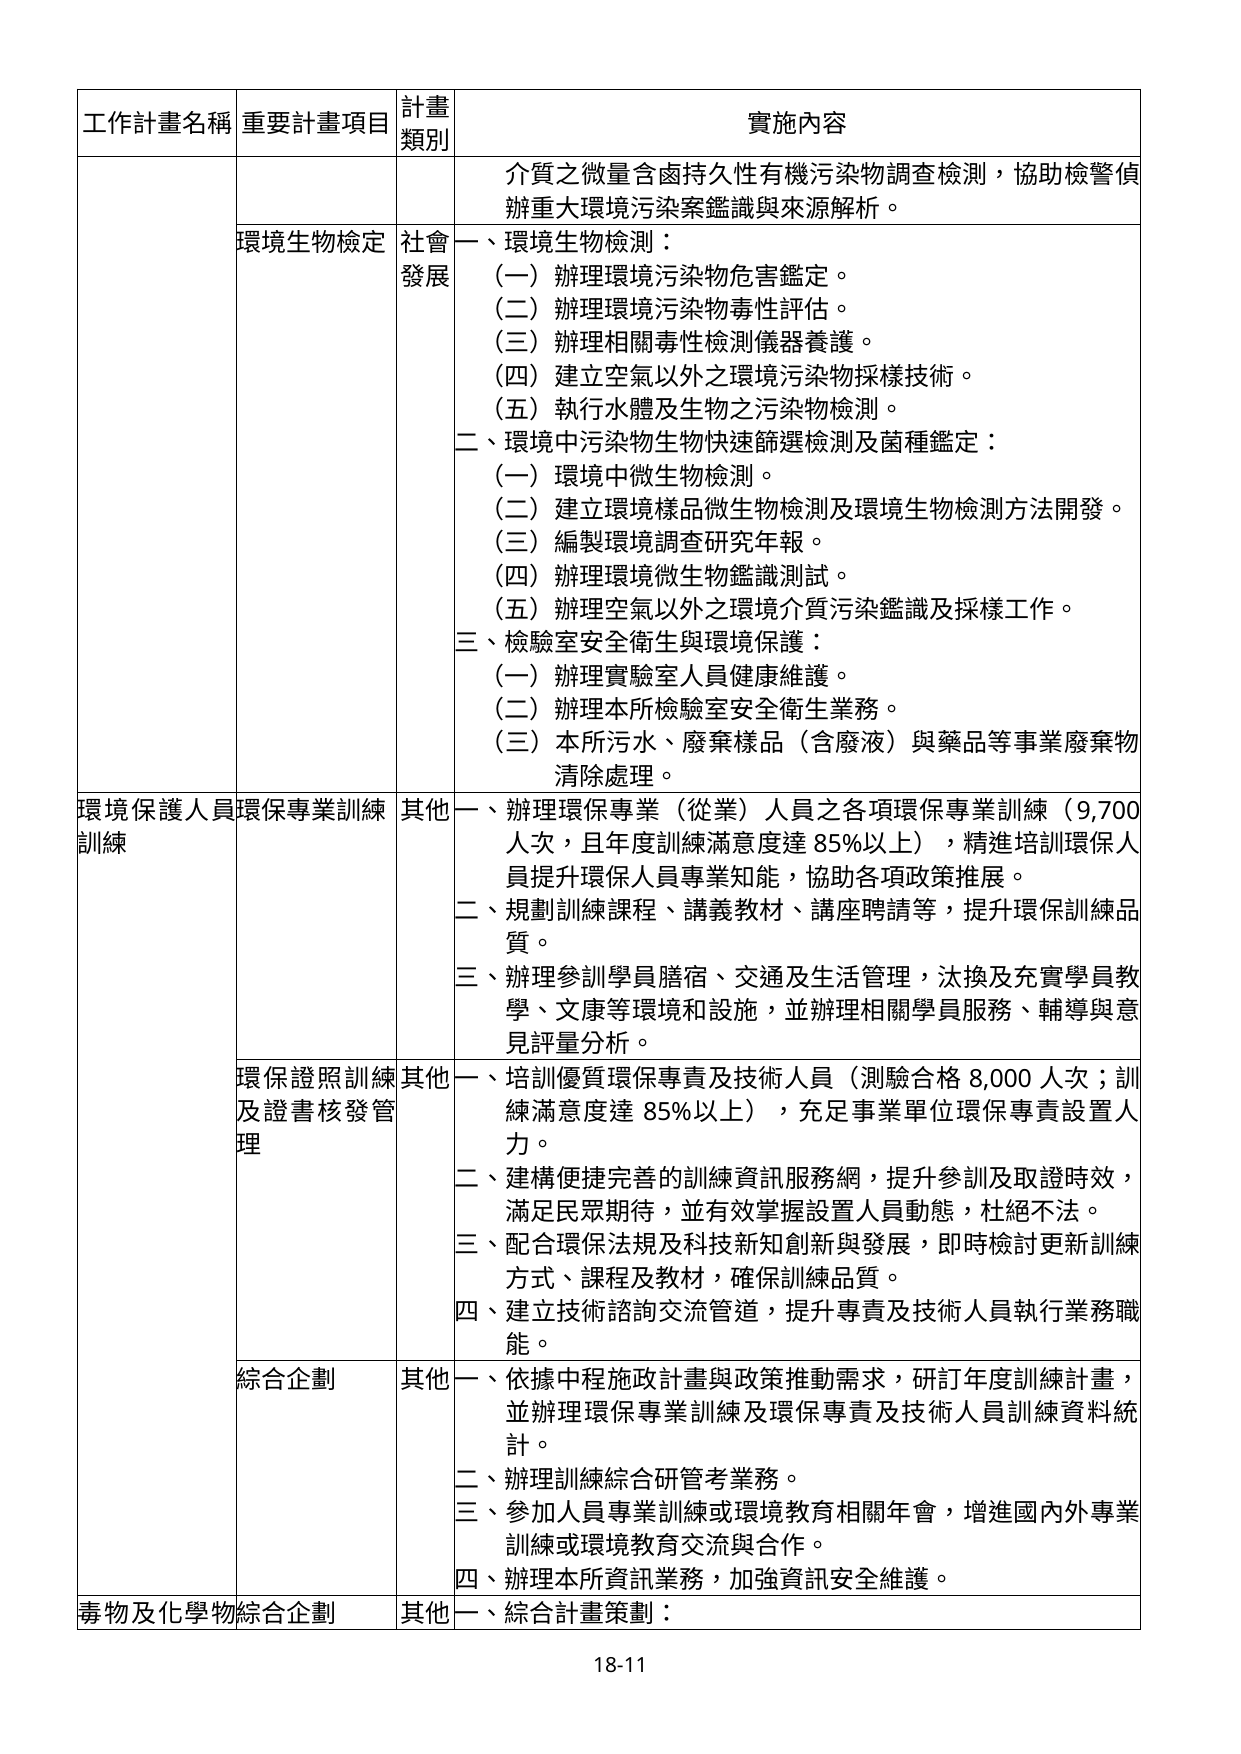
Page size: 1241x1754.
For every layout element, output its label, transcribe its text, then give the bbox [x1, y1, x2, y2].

table_cell 其他 [397, 1361, 454, 1595]
table_cell 環境保護人員訓練 [78, 793, 236, 1595]
table_cell 一、依據中程施政計畫與政策推動需求，研訂年度訓練計畫，並辦理環保專業訓練及環保專責及技術人員訓練資料統計。 二、辦理訓練綜合研管考業務。 三、參加人員專業訓練或環境教育相關年會，增進國內外專業訓練或環境教育交流與合作。 四、辦理本所資訊業務，加強資訊安全維護。 [455, 1361, 1140, 1595]
table_header 計畫類別 [397, 90, 454, 156]
table_cell 環境生物檢定 [237, 225, 396, 792]
table_cell 介質之微量含鹵持久性有機污染物調查檢測，協助檢警偵 辦重大環境污染案鑑識與來源解析。 [455, 157, 1140, 224]
table_cell 一、培訓優質環保專責及技術人員（測驗合格 8,000 人次；訓練滿意度達 85%以上），充足事業單位環保專責設置人力。 二、建構便捷完善的訓練資訊服務網，提升參訓及取證時效，滿足民眾期待，並有效掌握設置人員動態，杜絕不法。 三、配合環保法規及科技新知創新與發展，即時檢討更新訓練方式、課程及教材，確保訓練品質。 四、建立技術諮詢交流管道，提升專責及技術人員執行業務職能。 [455, 1060, 1140, 1360]
table_cell [78, 157, 236, 792]
table_cell 社會發展 [397, 225, 454, 792]
table_cell 綜合企劃 [237, 1596, 396, 1629]
table_cell 環保證照訓練及證書核發管理 [237, 1060, 396, 1360]
table_cell 綜合企劃 [237, 1361, 396, 1595]
table_cell 其他 [397, 1060, 454, 1360]
table_cell 其他 [397, 1596, 454, 1629]
table_cell 毒物及化學物 [78, 1596, 236, 1629]
table_cell 一、環境生物檢測： （一）辦理環境污染物危害鑑定。 （二）辦理環境污染物毒性評估。 （三）辦理相關毒性檢測儀器養護。 （四）建立空氣以外之環境污染物採樣技術。 （五）執行水體及生物之污染物檢測。 二、環境中污染物生物快速篩選檢測及菌種鑑定： （一）環境中微生物檢測。 （二）建立環境樣品微生物檢測及環境生物檢測方法開發。 （三）編製環境調查研究年報。 （四）辦理環境微生物鑑識測試。 （五）辦理空氣以外之環境介質污染鑑識及採樣工作。 三、檢驗室安全衛生與環境保護： （一）辦理實驗室人員健康維護。 （二）辦理本所檢驗室安全衛生業務。 （三）本所污水、廢棄樣品（含廢液）與藥品等事業廢棄物清除處理。 [455, 225, 1140, 792]
table_cell [237, 157, 396, 224]
table_header 重要計畫項目 [237, 90, 396, 156]
table_cell 一、綜合計畫策劃： [455, 1596, 1140, 1629]
table_cell 一、辦理環保專業（從業）人員之各項環保專業訓練（9,700人次，且年度訓練滿意度達85%以上），精進培訓環保人員提升環保人員專業知能，協助各項政策推展。 二、規劃訓練課程、講義教材、講座聘請等，提升環保訓練品質。 三、辦理參訓學員膳宿、交通及生活管理，汰換及充實學員教學、文康等環境和設施，並辦理相關學員服務、輔導與意見評量分析。 [455, 793, 1140, 1059]
table_header 實施內容 [455, 90, 1140, 156]
table_cell [397, 157, 454, 224]
table_header 工作計畫名稱 [78, 90, 236, 156]
table_cell 環保專業訓練 [237, 793, 396, 1059]
table_cell 其他 [397, 793, 454, 1059]
